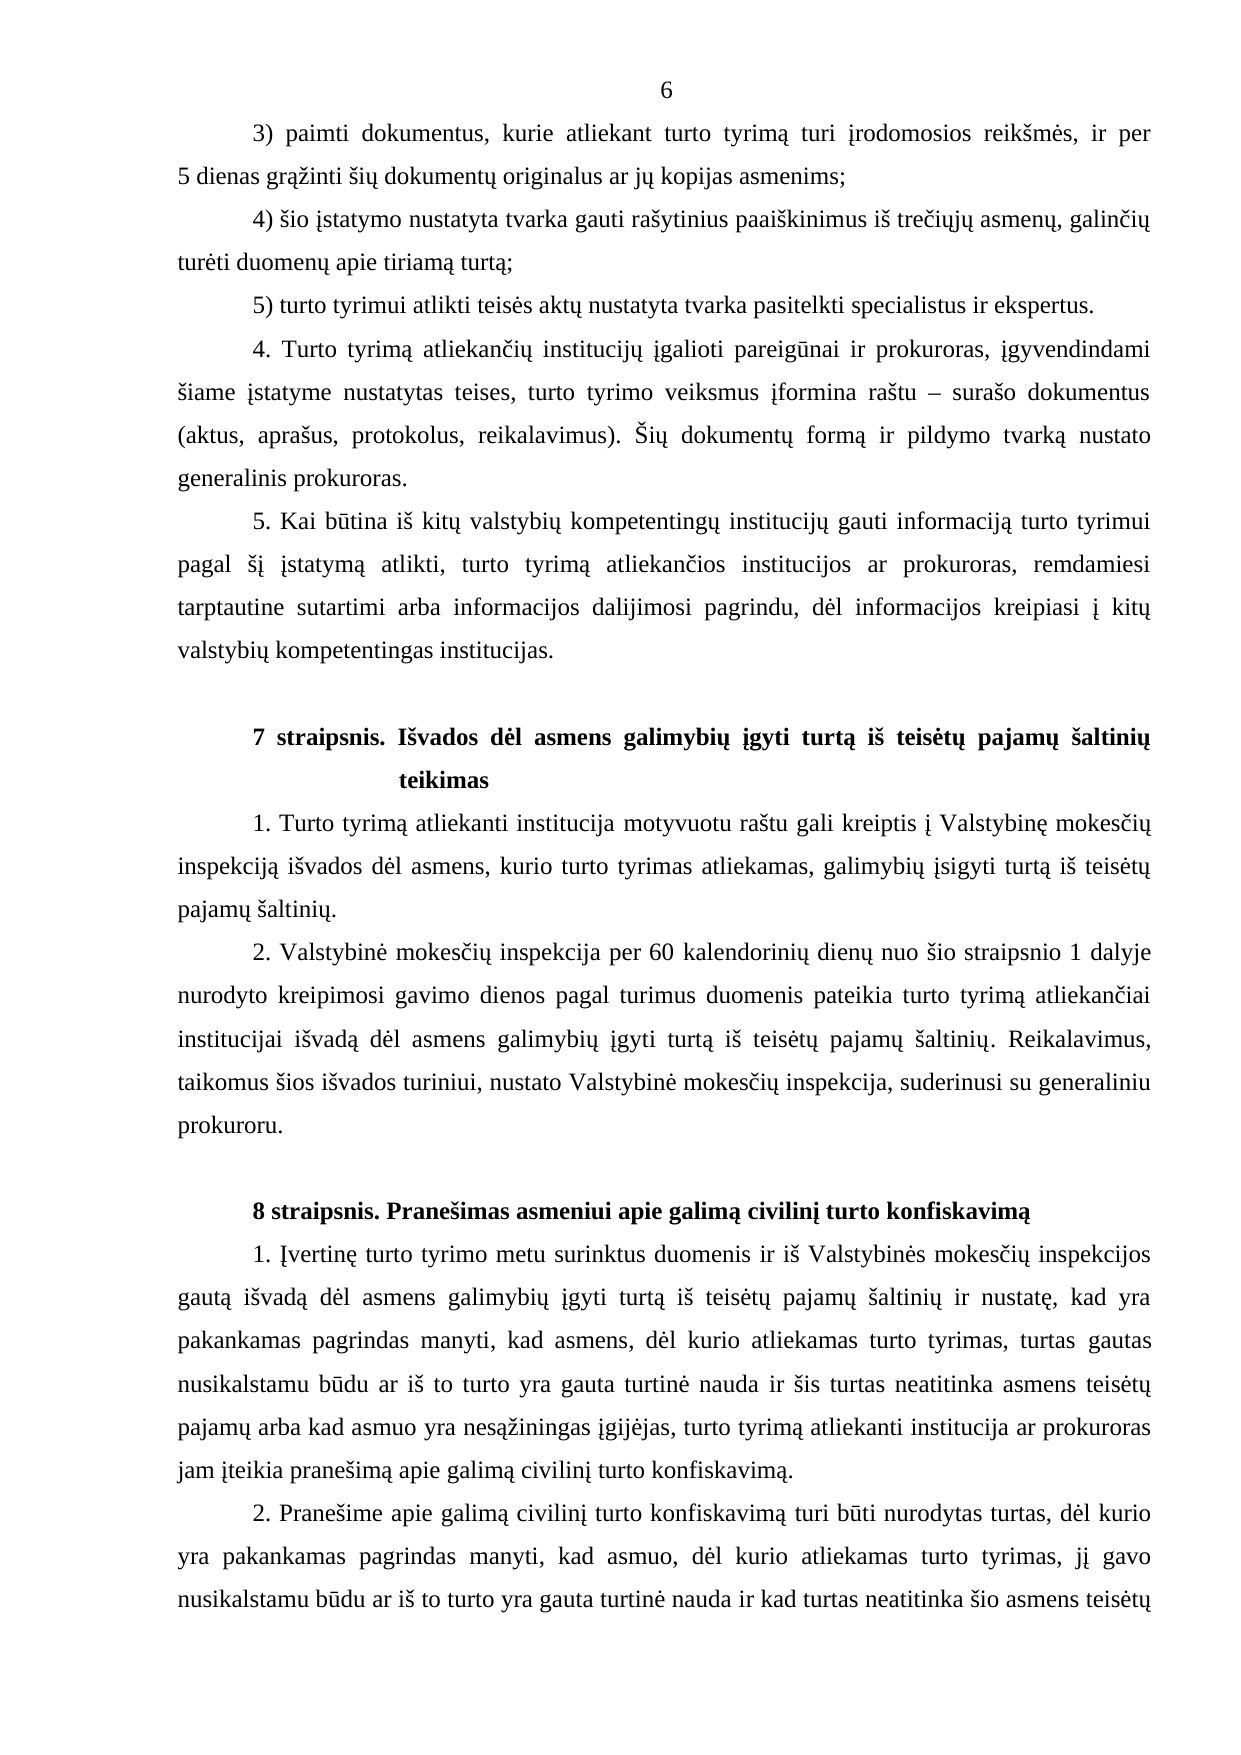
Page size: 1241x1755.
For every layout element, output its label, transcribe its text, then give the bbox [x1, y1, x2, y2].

text 5. Kai būtina iš kitų valstybių kompetentingų institucijų gauti informaciją turto tyrimui pagal šį įstatymą atlikti, turto tyrimą atliekančios institucijos ar prokuroras, remdamiesi tarptautine sutartimi arba informacijos dalijimosi pagrindu, dėl informacijos kreipiasi į kitų valstybių kompetentingas institucijas. [177, 506, 1152, 664]
text 7 straipsnis. Išvados dėl asmens galimybių įgyti turtą iš teisėtų pajamų šaltinių teikimas [252, 722, 1152, 794]
text 4. Turto tyrimą atliekančių institucijų įgalioti pareigūnai ir prokuroras, įgyvendindami šiame įstatyme nustatytas teises, turto tyrimo veiksmus įformina raštu – surašo dokumentus (aktus, aprašus, protokolus, reikalavimus). Šių dokumentų formą ir pildymo tvarką nustato generalinis prokuroras. [177, 334, 1152, 492]
text 2. Valstybinė mokesčių inspekcija per 60 kalendorinių dienų nuo šio straipsnio 1 dalyje nurodyto kreipimosi gavimo dienos pagal turimus duomenis pateikia turto tyrimą atliekančiai institucijai išvadą dėl asmens galimybių įgyti turtą iš teisėtų pajamų šaltinių. Reikalavimus, taikomus šios išvados turiniui, nustato Valstybinė mokesčių inspekcija, suderinusi su generaliniu prokuroru. [177, 937, 1152, 1139]
text 8 straipsnis. Pranešimas asmeniui apie galimą civilinį turto konfiskavimą [177, 1196, 1152, 1225]
text 1. Įvertinę turto tyrimo metu surinktus duomenis ir iš Valstybinės mokesčių inspekcijos gautą išvadą dėl asmens galimybių įgyti turtą iš teisėtų pajamų šaltinių ir nustatę, kad yra pakankamas pagrindas manyti, kad asmens, dėl kurio atliekamas turto tyrimas, turtas gautas nusikalstamu būdu ar iš to turto yra gauta turtinė nauda ir šis turtas neatitinka asmens teisėtų pajamų arba kad asmuo yra nesąžiningas įgijėjas, turto tyrimą atliekanti institucija ar prokuroras jam įteikia pranešimą apie galimą civilinį turto konfiskavimą. [177, 1239, 1152, 1484]
text 5) turto tyrimui atlikti teisės aktų nustatyta tvarka pasitelkti specialistus ir ekspertus. [177, 291, 1152, 319]
text 4) šio įstatymo nustatyta tvarka gauti rašytinius paaiškinimus iš trečiųjų asmenų, galinčių turėti duomenų apie tiriamą turtą; [177, 204, 1152, 276]
text 3) paimti dokumentus, kurie atliekant turto tyrimą turi įrodomosios reikšmės, ir per 5 dienas grąžinti šių dokumentų originalus ar jų kopijas asmenims; [177, 118, 1152, 190]
text 2. Pranešime apie galimą civilinį turto konfiskavimą turi būti nurodytas turtas, dėl kurio yra pakankamas pagrindas manyti, kad asmuo, dėl kurio atliekamas turto tyrimas, jį gavo nusikalstamu būdu ar iš to turto yra gauta turtinė nauda ir kad turtas neatitinka šio asmens teisėtų [177, 1498, 1152, 1613]
text 1. Turto tyrimą atliekanti institucija motyvuotu raštu gali kreiptis į Valstybinę mokesčių inspekciją išvados dėl asmens, kurio turto tyrimas atliekamas, galimybių įsigyti turtą iš teisėtų pajamų šaltinių. [177, 808, 1152, 923]
